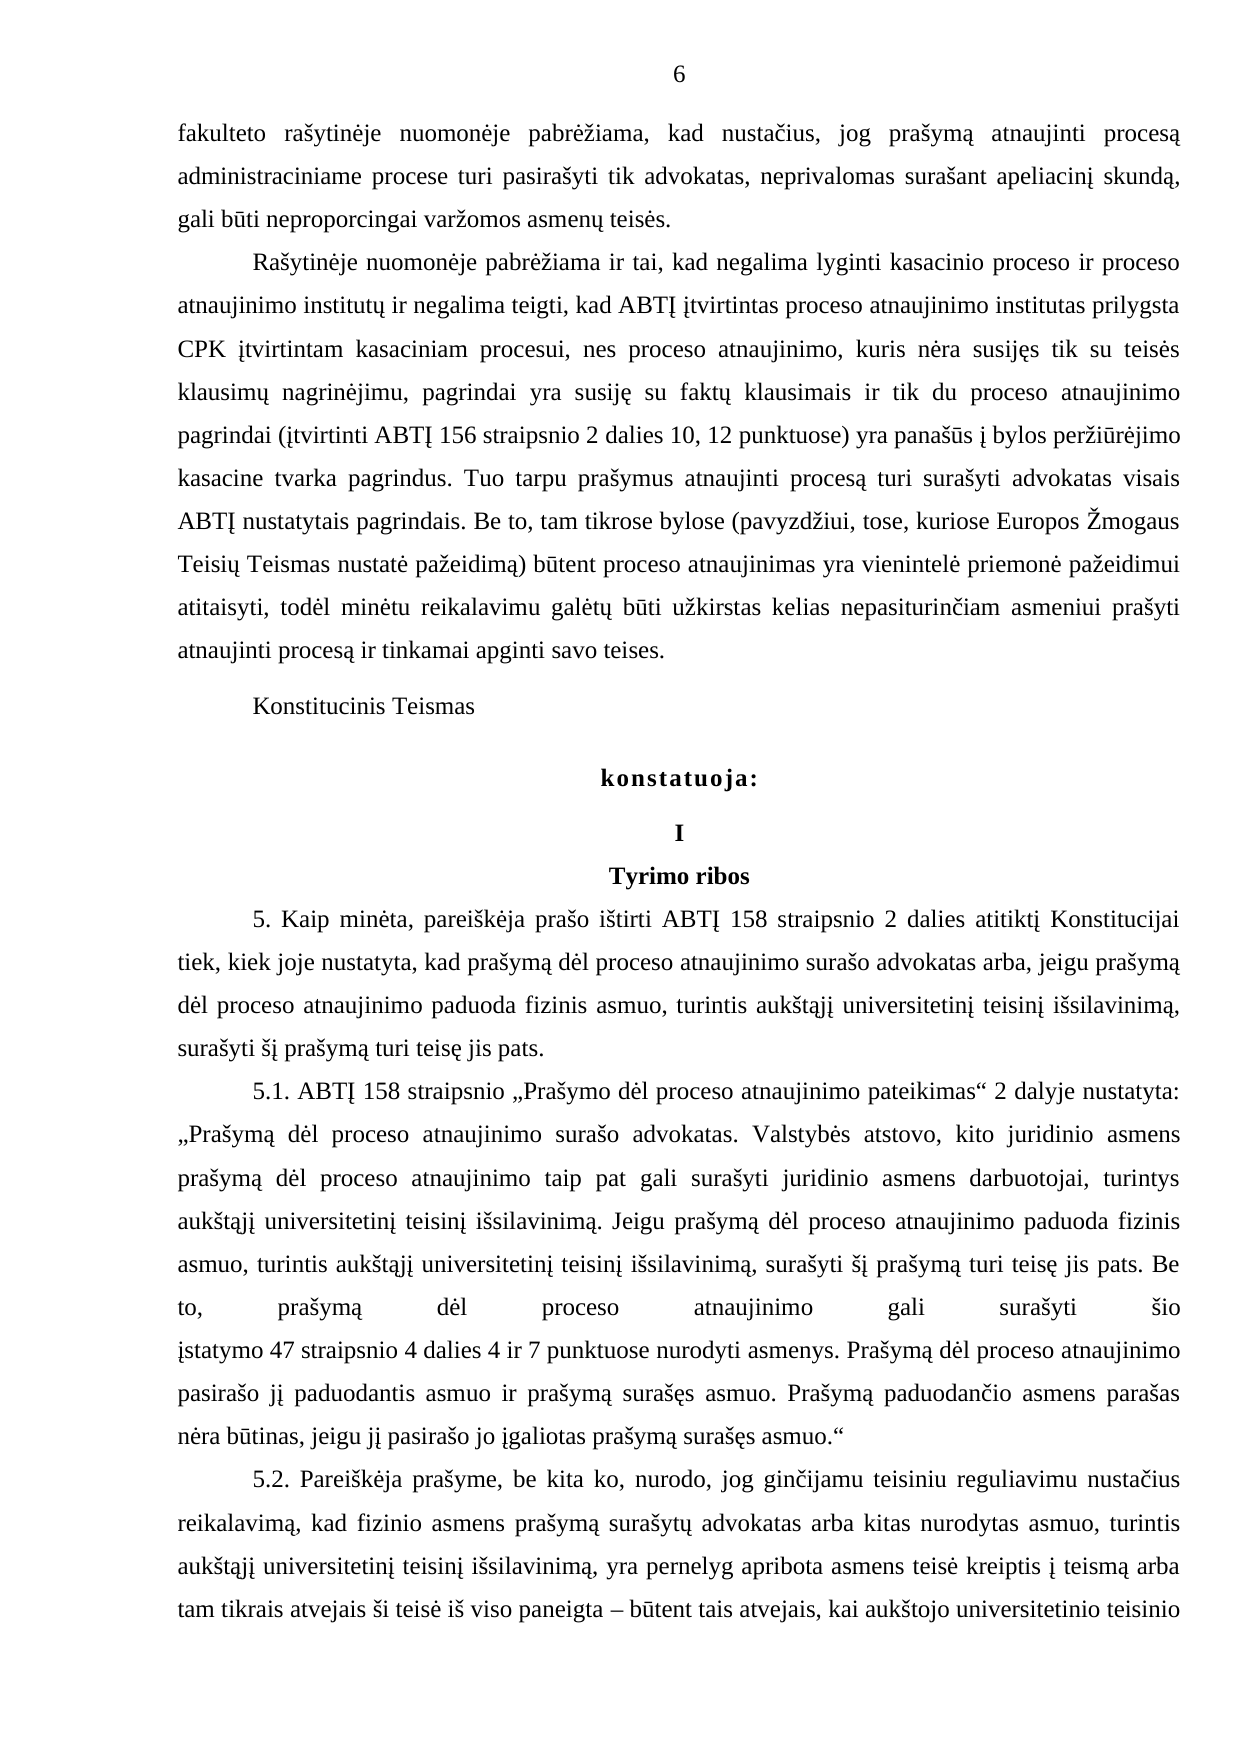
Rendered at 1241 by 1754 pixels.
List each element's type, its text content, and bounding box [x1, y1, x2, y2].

text 5.2. Pareiškėja prašyme, be kita ko, nurodo, jog ginčijamu teisiniu reguliavimu nustačius reikalavimą, kad fizinio asmens prašymą surašytų advokatas arba kitas nurodytas asmuo, turintis aukštąjį universitetinį teisinį išsilavinimą, yra pernelyg apribota asmens teisė kreiptis į teismą arba tam tikrais atvejais ši teisė iš viso paneigta – būtent tais atvejais, kai aukštojo universitetinio teisinio [177, 1464, 1181, 1623]
text 5. Kaip minėta, pareiškėja prašo ištirti ABTĮ 158 straipsnio 2 dalies atitiktį Konstitucijai tiek, kiek joje nustatyta, kad prašymą dėl proceso atnaujinimo surašo advokatas arba, jeigu prašymą dėl proceso atnaujinimo paduoda fizinis asmuo, turintis aukštąjį universitetinį teisinį išsilavinimą, surašyti šį prašymą turi teisę jis pats. [177, 904, 1181, 1062]
text Rašytinėje nuomonėje pabrėžiama ir tai, kad negalima lyginti kasacinio proceso ir proceso atnaujinimo institutų ir negalima teigti, kad ABTĮ įtvirtintas proceso atnaujinimo institutas prilygsta CPK įtvirtintam kasaciniam procesui, nes proceso atnaujinimo, kuris nėra susijęs tik su teisės klausimų nagrinėjimu, pagrindai yra susiję su faktų klausimais ir tik du proceso atnaujinimo pagrindai (įtvirtinti ABTĮ 156 straipsnio 2 dalies 10, 12 punktuose) yra panašūs į bylos peržiūrėjimo kasacine tvarka pagrindus. Tuo tarpu prašymus atnaujinti procesą turi surašyti advokatas visais ABTĮ nustatytais pagrindais. Be to, tam tikrose bylose (pavyzdžiui, tose, kuriose Europos Žmogaus Teisių Teismas nustatė pažeidimą) būtent proceso atnaujinimas yra vienintelė priemonė pažeidimui atitaisyti, todėl minėtu reikalavimu galėtų būti užkirstas kelias nepasiturinčiam asmeniui prašyti atnaujinti procesą ir tinkamai apginti savo teises. [177, 247, 1181, 664]
text Konstitucinis Teismas [177, 691, 1181, 719]
text 5.1. ABTĮ 158 straipsnio „Prašymo dėl proceso atnaujinimo pateikimas“ 2 dalyje nustatyta: „Prašymą dėl proceso atnaujinimo surašo advokatas. Valstybės atstovo, kito juridinio asmens prašymą dėl proceso atnaujinimo taip pat gali surašyti juridinio asmens darbuotojai, turintys aukštąjį universitetinį teisinį išsilavinimą. Jeigu prašymą dėl proceso atnaujinimo paduoda fizinis asmuo, turintis aukštąjį universitetinį teisinį išsilavinimą, surašyti šį prašymą turi teisę jis pats. Be to, prašymą dėl proceso atnaujinimo gali surašyti šio įstatymo 47 straipsnio 4 dalies 4 ir 7 punktuose nurodyti asmenys. Prašymą dėl proceso atnaujinimo pasirašo jį paduodantis asmuo ir prašymą surašęs asmuo. Prašymą paduodančio asmens parašas nėra būtinas, jeigu jį pasirašo jo įgaliotas prašymą surašęs asmuo.“ [177, 1076, 1181, 1450]
text konstatuoja: [177, 763, 1181, 791]
text I [177, 818, 1181, 846]
text fakulteto rašytinėje nuomonėje pabrėžiama, kad nustačius, jog prašymą atnaujinti procesą administraciniame procese turi pasirašyti tik advokatas, neprivalomas surašant apeliacinį skundą, gali būti neproporcingai varžomos asmenų teisės. [177, 118, 1181, 233]
text Tyrimo ribos [177, 861, 1181, 889]
